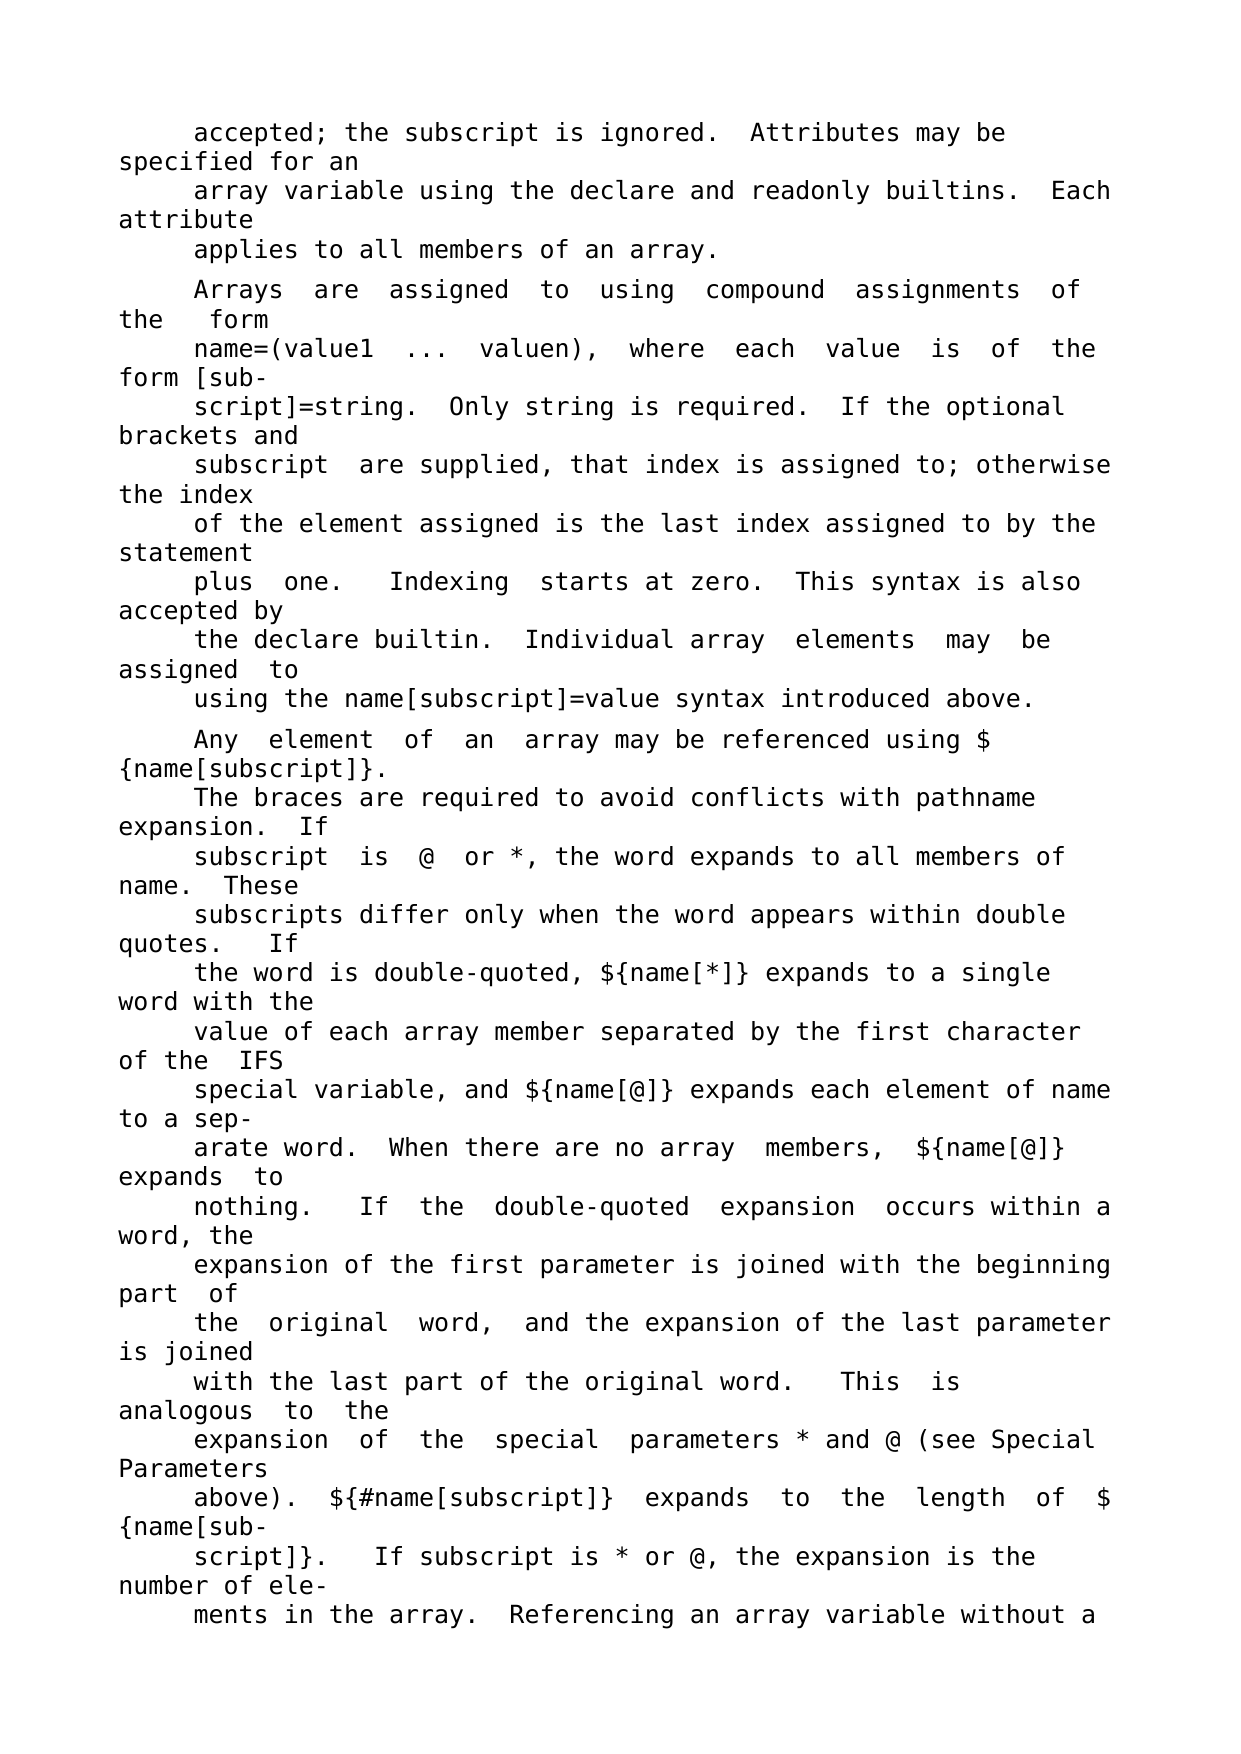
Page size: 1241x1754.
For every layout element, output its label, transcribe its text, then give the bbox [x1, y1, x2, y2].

text Any element of an array may be referenced using ${name[subscript]}. The braces are required to avoid conflicts with pathname expansion. If subscript is @ or *, the word expands to all members of name. These subscripts differ only when the word appears within double quotes. If the word is double-quoted, ${name[*]} expands to a single word with the value of each array member separated by the first character of the IFS special variable, and ${name[@]} expands each element of name to a sep- arate word. When there are no array members, ${name[@]} expands to nothing. If the double-quoted expansion occurs within a word, the expansion of the first parameter is joined with the beginning part of the original word, and the expansion of the last parameter is joined with the last part of the original word. This is analogous to the expansion of the special parameters * and @ (see Special Parameters above). ${#name[subscript]} expands to the length of ${name[sub- script]}. If subscript is * or @, the expansion is the number of ele- ments in the array. Referencing an array variable without a [118, 725, 1122, 1629]
text accepted; the subscript is ignored. Attributes may be specified for an array variable using the declare and readonly builtins. Each attribute applies to all members of an array. [118, 118, 1122, 264]
text Arrays are assigned to using compound assignments of the form name=(value1 ... valuen), where each value is of the form [sub- script]=string. Only string is required. If the optional brackets and subscript are supplied, that index is assigned to; otherwise the index of the element assigned is the last index assigned to by the statement plus one. Indexing starts at zero. This syntax is also accepted by the declare builtin. Individual array elements may be assigned to using the name[subscript]=value syntax introduced above. [118, 276, 1122, 713]
